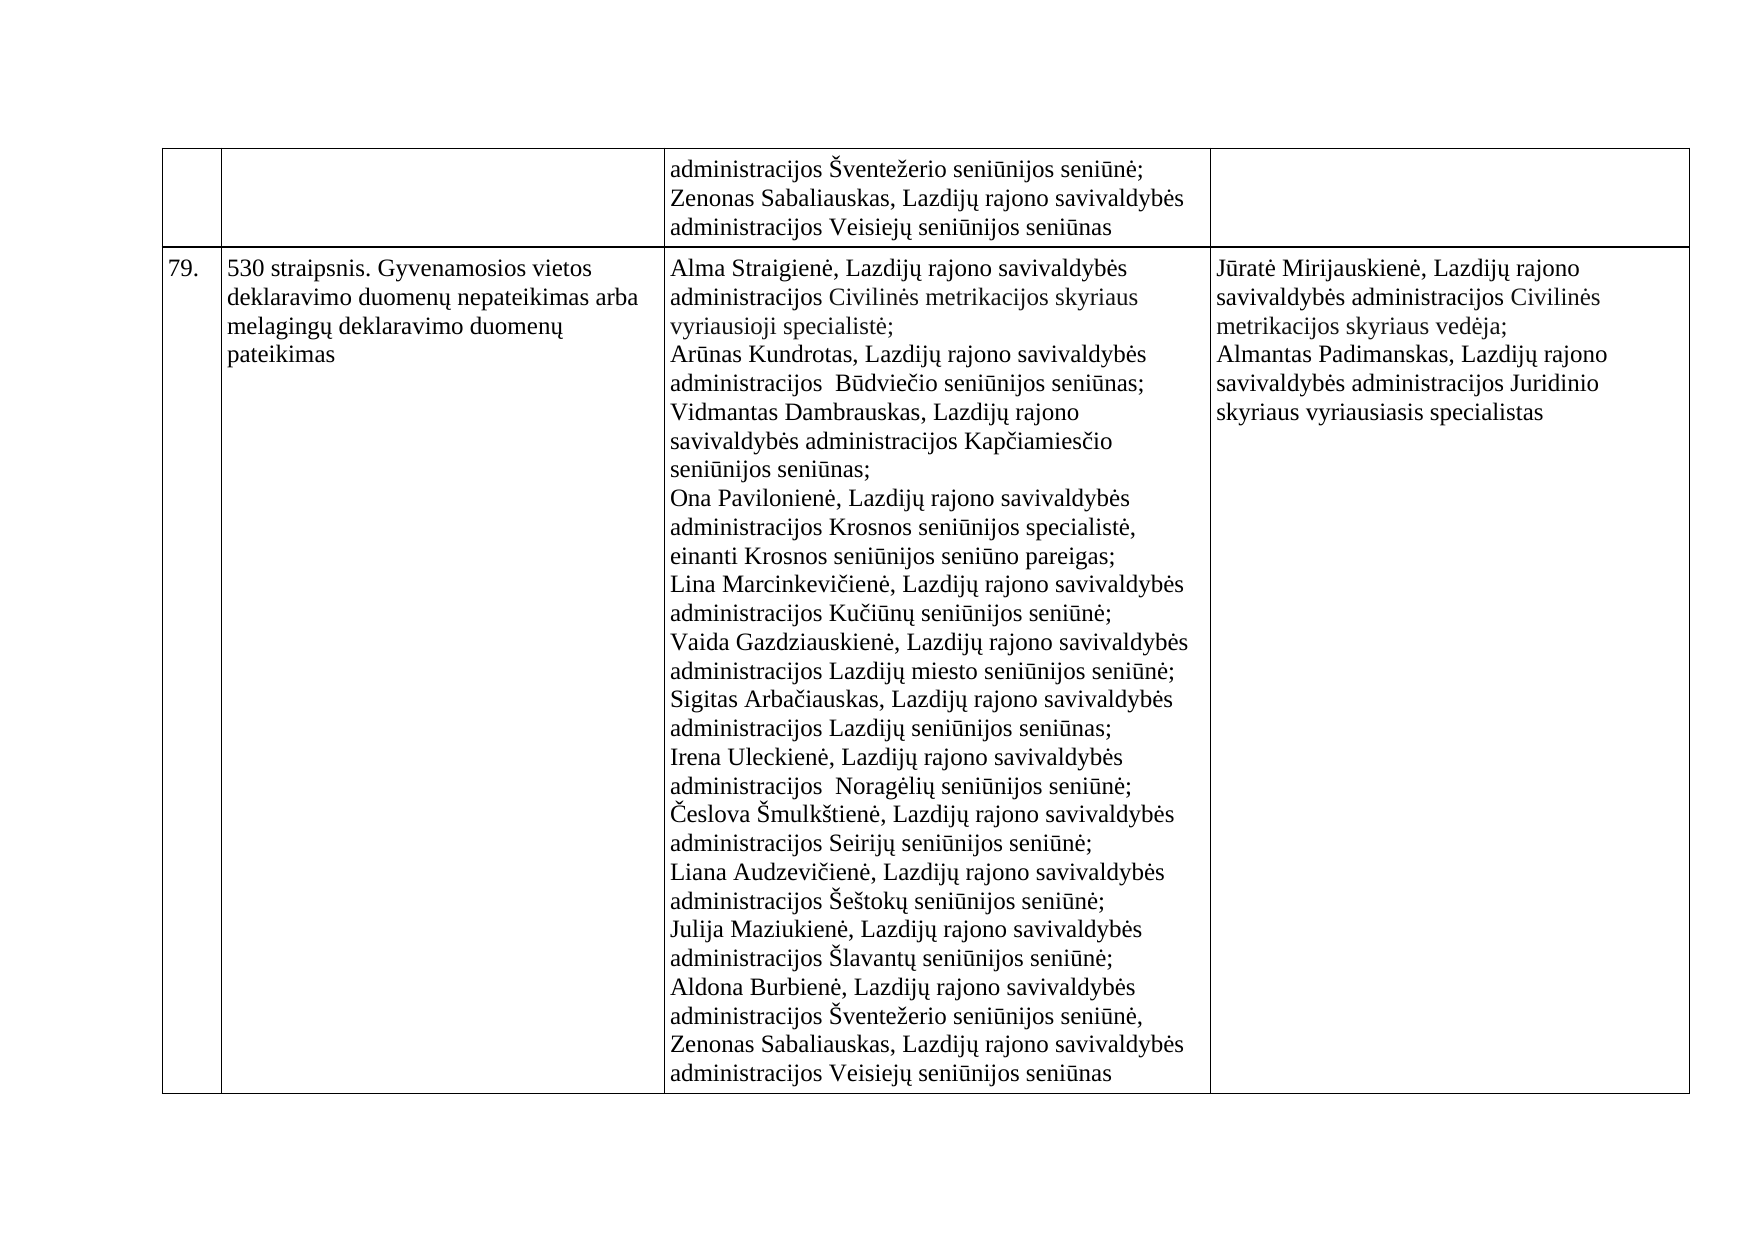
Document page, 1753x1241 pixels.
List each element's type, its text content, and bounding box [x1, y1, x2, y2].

table_cell [1211, 149, 1689, 246]
table_cell 530 straipsnis. Gyvenamosios vietos deklaravimo duomenų nepateikimas arba melagingų deklaravimo duomenų pateikimas [222, 248, 664, 1093]
table_cell 79. [163, 248, 221, 1093]
table_cell Alma Straigienė, Lazdijų rajono savivaldybės administracijos Civilinės metrikacijos skyriaus vyriausioji specialistė; Arūnas Kundrotas, Lazdijų rajono savivaldybės administracijos Būdviečio seniūnijos seniūnas; Vidmantas Dambrauskas, Lazdijų rajono savivaldybės administracijos Kapčiamiesčio seniūnijos seniūnas; Ona Pavilonienė, Lazdijų rajono savivaldybės administracijos Krosnos seniūnijos specialistė, einanti Krosnos seniūnijos seniūno pareigas; Lina Marcinkevičienė, Lazdijų rajono savivaldybės administracijos Kučiūnų seniūnijos seniūnė; Vaida Gazdziauskienė, Lazdijų rajono savivaldybės administracijos Lazdijų miesto seniūnijos seniūnė; Sigitas Arbačiauskas, Lazdijų rajono savivaldybės administracijos Lazdijų seniūnijos seniūnas; Irena Uleckienė, Lazdijų rajono savivaldybės administracijos Noragėlių seniūnijos seniūnė; Česlova Šmulkštienė, Lazdijų rajono savivaldybės administracijos Seirijų seniūnijos seniūnė; Liana Audzevičienė, Lazdijų rajono savivaldybės administracijos Šeštokų seniūnijos seniūnė; Julija Maziukienė, Lazdijų rajono savivaldybės administracijos Šlavantų seniūnijos seniūnė; Aldona Burbienė, Lazdijų rajono savivaldybės administracijos Šventežerio seniūnijos seniūnė, Zenonas Sabaliauskas, Lazdijų rajono savivaldybės administracijos Veisiejų seniūnijos seniūnas [665, 248, 1210, 1093]
table_cell administracijos Šventežerio seniūnijos seniūnė; Zenonas Sabaliauskas, Lazdijų rajono savivaldybės administracijos Veisiejų seniūnijos seniūnas [665, 149, 1210, 246]
table_cell Jūratė Mirijauskienė, Lazdijų rajono savivaldybės administracijos Civilinės metrikacijos skyriaus vedėja; Almantas Padimanskas, Lazdijų rajono savivaldybės administracijos Juridinio skyriaus vyriausiasis specialistas [1211, 248, 1689, 1093]
table_cell [222, 149, 664, 246]
table_cell [163, 149, 221, 246]
